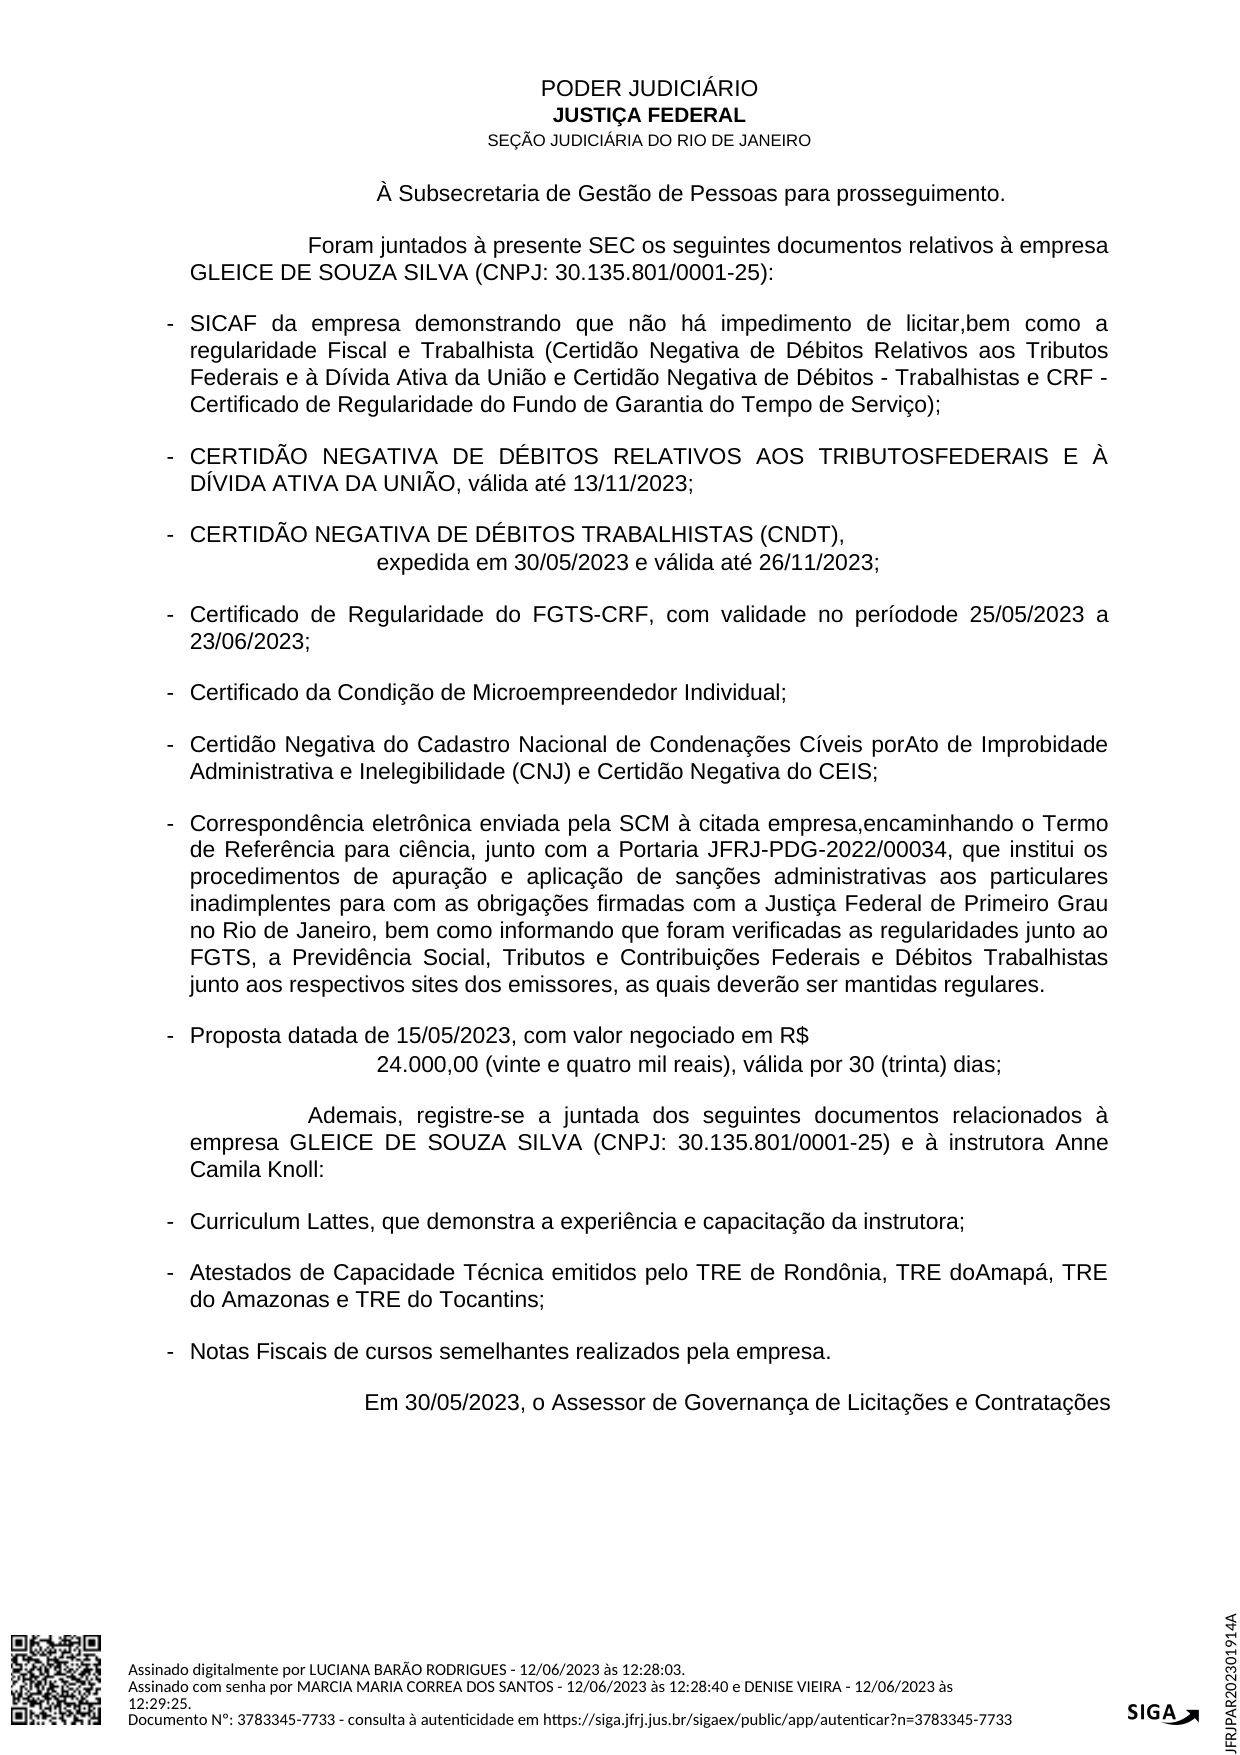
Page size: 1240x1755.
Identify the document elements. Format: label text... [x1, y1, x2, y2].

text Em 30/05/2023, o Assessor de Governança de Licitações e Contratações [191, 1389, 1111, 1416]
list Notas Fiscais de cursos semelhantes realizados pela empresa. [166, 1338, 1109, 1364]
list SICAF da empresa demonstrando que não há impedimento de licitar,bem como a regularidade Fiscal e Trabalhista (Certidão Negativa de Débitos Relativos aos Tributos Federais e à Dívida Ativa da União e Certidão Negativa de Débitos - Trabalhistas e CRF - Certificado de Regularidade do Fundo de Garantia do Tempo de Serviço); [166, 310, 1109, 417]
list CERTIDÃO NEGATIVA DE DÉBITOS RELATIVOS AOS TRIBUTOSFEDERAIS E À DÍVIDA ATIVA DA UNIÃO, válida até 13/11/2023; [166, 443, 1109, 496]
list Correspondência eletrônica enviada pela SCM à citada empresa,encaminhando o Termo de Referência para ciência, junto com a Portaria JFRJ-PDG-2022/00034, que institui os procedimentos de apuração e aplicação de sanções administrativas aos particulares inadimplentes para com as obrigações firmadas com a Justiça Federal de Primeiro Grau no Rio de Janeiro, bem como informando que foram verificadas as regularidades junto ao FGTS, a Previdência Social, Tributos e Contribuições Federais e Débitos Trabalhistas junto aos respectivos sites dos emissores, as quais deverão ser mantidas regulares. [166, 809, 1109, 997]
list CERTIDÃO NEGATIVA DE DÉBITOS TRABALHISTAS (CNDT), [166, 521, 1109, 547]
text expedida em 30/05/2023 e válida até 26/11/2023; [376, 549, 1109, 576]
list Certidão Negativa do Cadastro Nacional de Condenações Cíveis porAto de Improbidade Administrativa e Inelegibilidade (CNJ) e Certidão Negativa do CEIS; [166, 731, 1109, 784]
text Foram juntados à presente SEC os seguintes documentos relativos à empresa GLEICE DE SOUZA SILVA (CNPJ: 30.135.801/0001-25): [189, 232, 1109, 285]
list Proposta datada de 15/05/2023, com valor negociado em R$ [166, 1022, 1109, 1049]
list Certificado de Regularidade do FGTS-CRF, com validade no períodode 25/05/2023 a 23/06/2023; [166, 601, 1109, 654]
list Atestados de Capacidade Técnica emitidos pelo TRE de Rondônia, TRE doAmapá, TRE do Amazonas e TRE do Tocantins; [166, 1259, 1109, 1312]
text Ademais, registre-se a juntada dos seguintes documentos relacionados à empresa GLEICE DE SOUZA SILVA (CNPJ: 30.135.801/0001-25) e à instrutora Anne Camila Knoll: [189, 1102, 1109, 1182]
list Certificado da Condição de Microempreendedor Individual; [166, 679, 1109, 706]
text 24.000,00 (vinte e quatro mil reais), válida por 30 (trinta) dias; [376, 1051, 1109, 1077]
list Curriculum Lattes, que demonstra a experiência e capacitação da instrutora; [166, 1208, 1109, 1234]
text À Subsecretaria de Gestão de Pessoas para prosseguimento. [376, 180, 1109, 206]
